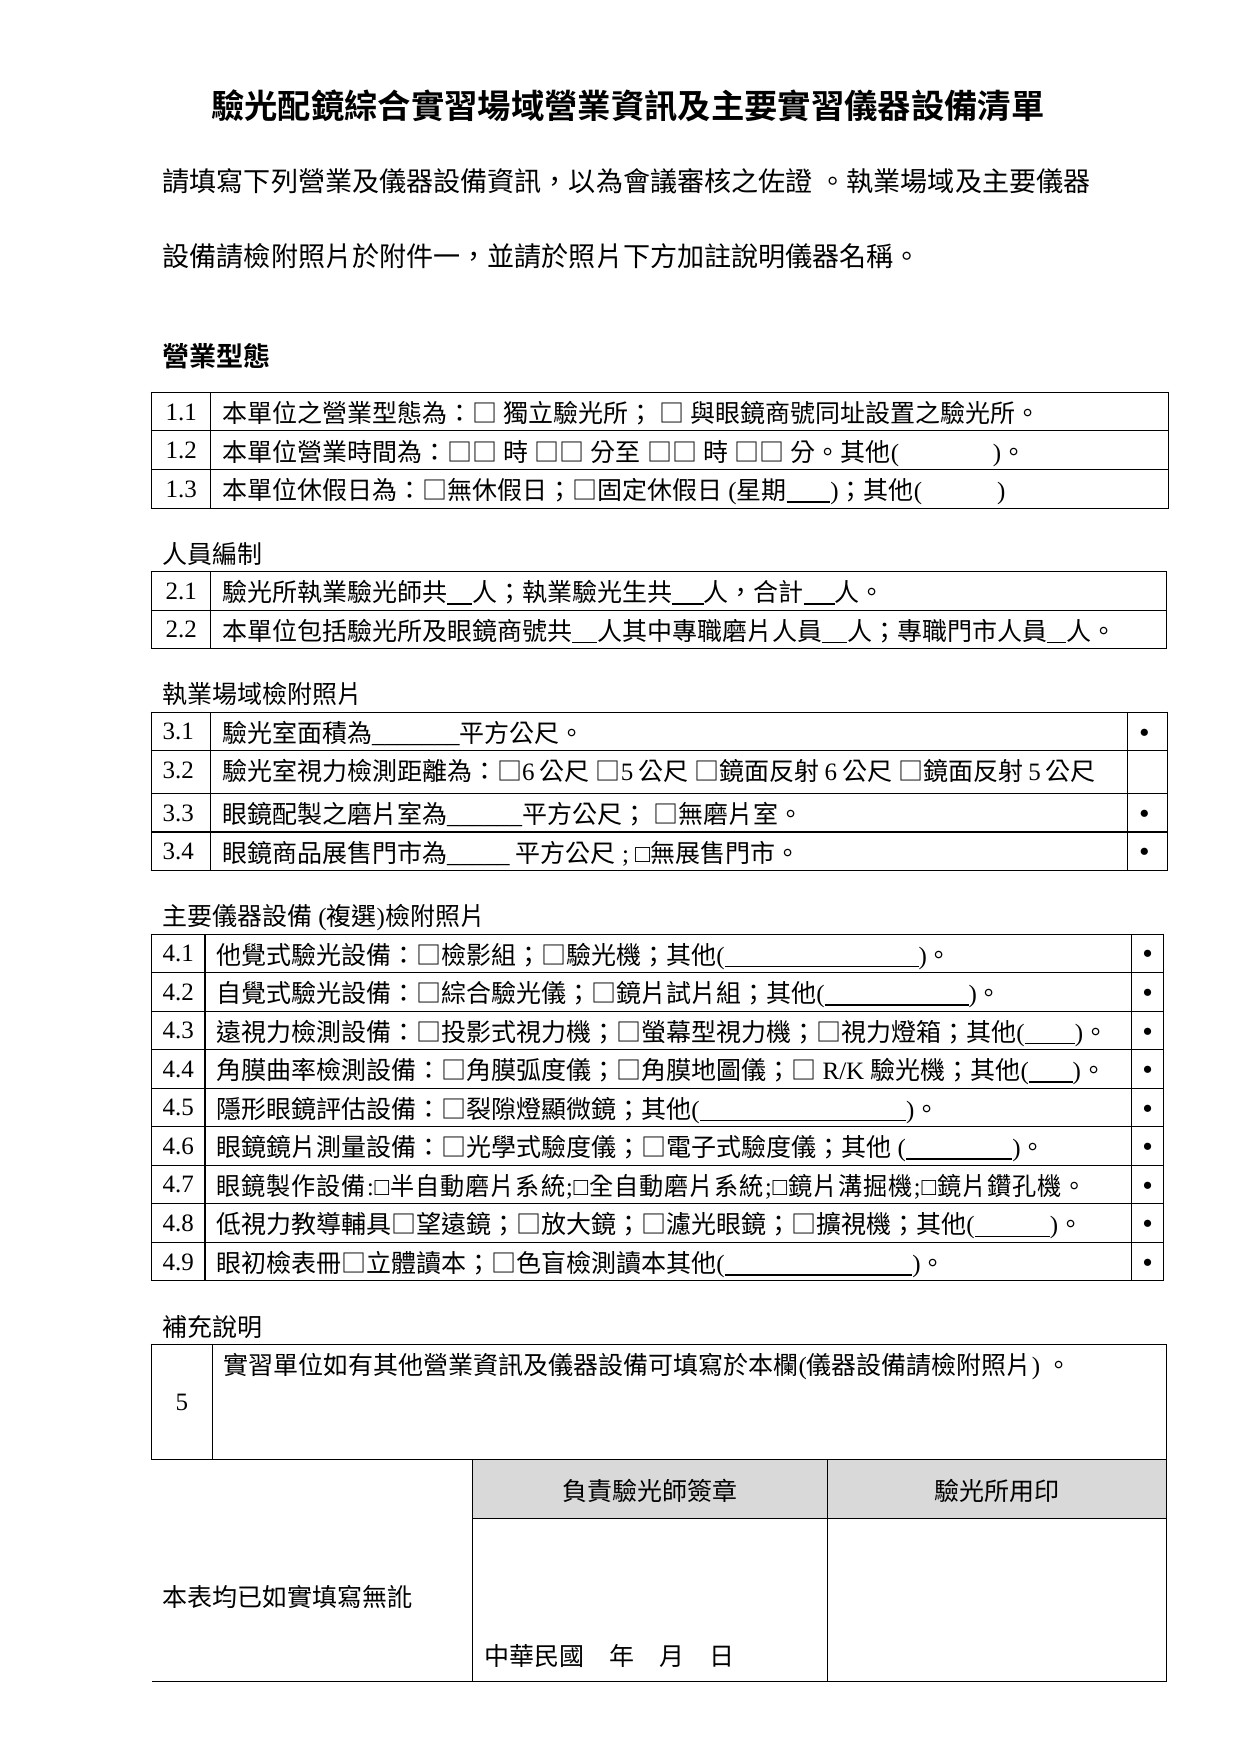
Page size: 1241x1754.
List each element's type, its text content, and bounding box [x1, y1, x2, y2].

table_cell 4.6 [152, 1127, 204, 1165]
table_cell 角膜曲率檢測設備：□角膜弧度儀；□角膜地圖儀；□ R/K 驗光機；其他( )。 [206, 1050, 1131, 1088]
table_cell 1.3 [152, 470, 210, 507]
table_cell 4.8 [152, 1204, 204, 1242]
table_cell 眼鏡配製之磨片室為______平方公尺； □無磨片室。 [211, 794, 1127, 831]
table_header 3.1 [152, 713, 210, 750]
table_cell 隱形眼鏡評估設備：□裂隙燈顯微鏡；其他( )。 [206, 1089, 1131, 1126]
table_header 驗光室面積為_______平方公尺。 [211, 713, 1127, 750]
table_cell 本單位包括驗光所及眼鏡商號共 人其中專職磨片人員 人；專職門市人員 人。 [211, 611, 1166, 648]
text 補充說明 [162, 1306, 1093, 1344]
table_header 他覺式驗光設備：□檢影組；□驗光機；其他( )。 [206, 935, 1131, 972]
table_cell ● [1132, 1089, 1163, 1126]
table_cell 驗光所用印 [828, 1460, 1166, 1518]
table_header 實習單位如有其他營業資訊及儀器設備可填寫於本欄(儀器設備請檢附照片) 。 [213, 1345, 1166, 1459]
table_cell 3.3 [152, 794, 210, 831]
table_cell 4.5 [152, 1089, 204, 1126]
table_cell 4.7 [152, 1166, 204, 1203]
table_cell 眼鏡商品展售門市為_____ 平方公尺 ; □無展售門市。 [211, 833, 1127, 870]
table_header 2.1 [152, 572, 210, 609]
table_cell [1128, 751, 1167, 793]
text 驗光配鏡綜合實習場域營業資訊及主要實習儀器設備清單 [162, 67, 1093, 142]
table_cell 本單位營業時間為：□□ 時 □□ 分至 □□ 時 □□ 分。其他( )。 [211, 431, 1168, 469]
table_header 4.1 [152, 935, 204, 972]
table_cell 低視力教導輔具□望遠鏡；□放大鏡；□濾光眼鏡；□擴視機；其他( )。 [206, 1204, 1131, 1242]
text 人員編制 [162, 533, 1093, 571]
table_cell 自覺式驗光設備：□綜合驗光儀；□鏡片試片組；其他( )。 [206, 973, 1131, 1011]
text 執業場域檢附照片 [162, 674, 1093, 712]
table_cell [828, 1519, 1166, 1681]
table_cell ● [1132, 1012, 1163, 1049]
table_cell 2.2 [152, 611, 210, 648]
table_cell ● [1132, 1050, 1163, 1088]
table_header 驗光所執業驗光師共 人；執業驗光生共 人，合計 人。 [211, 572, 1166, 609]
table_cell 負責驗光師簽章 [473, 1460, 827, 1518]
table_header 1.1 [152, 393, 210, 430]
table_cell ● [1132, 1204, 1163, 1242]
table_cell 本單位休假日為：□無休假日；□固定休假日 (星期 )；其他( ) [211, 470, 1168, 507]
table_cell ● [1132, 1127, 1163, 1165]
table_cell 3.4 [152, 833, 210, 870]
table_cell 中華民國 年 月 日 [473, 1519, 827, 1681]
table_header 本單位之營業型態為：□ 獨立驗光所； □ 與眼鏡商號同址設置之驗光所。 [211, 393, 1168, 430]
table_cell 眼鏡鏡片測量設備：□光學式驗度儀；□電子式驗度儀；其他 ( )。 [206, 1127, 1131, 1165]
table_cell 4.9 [152, 1243, 204, 1280]
table_header ● [1128, 713, 1167, 750]
table_header 5 [152, 1345, 212, 1459]
table_cell 1.2 [152, 431, 210, 469]
table_cell ● [1128, 833, 1167, 870]
table_cell 眼鏡製作設備:□半自動磨片系統;□全自動磨片系統;□鏡片溝掘機;□鏡片鑽孔機。 [206, 1166, 1131, 1203]
text 營業型態 [162, 317, 1093, 392]
table_cell ● [1128, 794, 1167, 831]
text 請填寫下列營業及儀器設備資訊，以為會議審核之佐證 。執業場域及主要儀器設備請檢附照片於附件一，並請於照片下方加註說明儀器名稱。 [162, 142, 1093, 292]
table_cell 眼初檢表冊□立體讀本；□色盲檢測讀本其他( )。 [206, 1243, 1131, 1280]
table_cell 3.2 [152, 751, 210, 793]
table_cell ● [1132, 1243, 1163, 1280]
table_header ● [1132, 935, 1163, 972]
table_cell 驗光室視力檢測距離為：□6公尺 □5公尺 □鏡面反射6公尺 □鏡面反射5公尺 [211, 751, 1127, 793]
table_cell 遠視力檢測設備：□投影式視力機；□螢幕型視力機；□視力燈箱；其他( )。 [206, 1012, 1131, 1049]
table_cell 4.3 [152, 1012, 204, 1049]
table_cell 4.2 [152, 973, 204, 1011]
table_cell 本表均已如實填寫無訛 [151, 1460, 472, 1681]
table_cell ● [1132, 973, 1163, 1011]
table_cell 4.4 [152, 1050, 204, 1088]
text 主要儀器設備 (複選)檢附照片 [162, 896, 1093, 933]
table_cell ● [1132, 1166, 1163, 1203]
